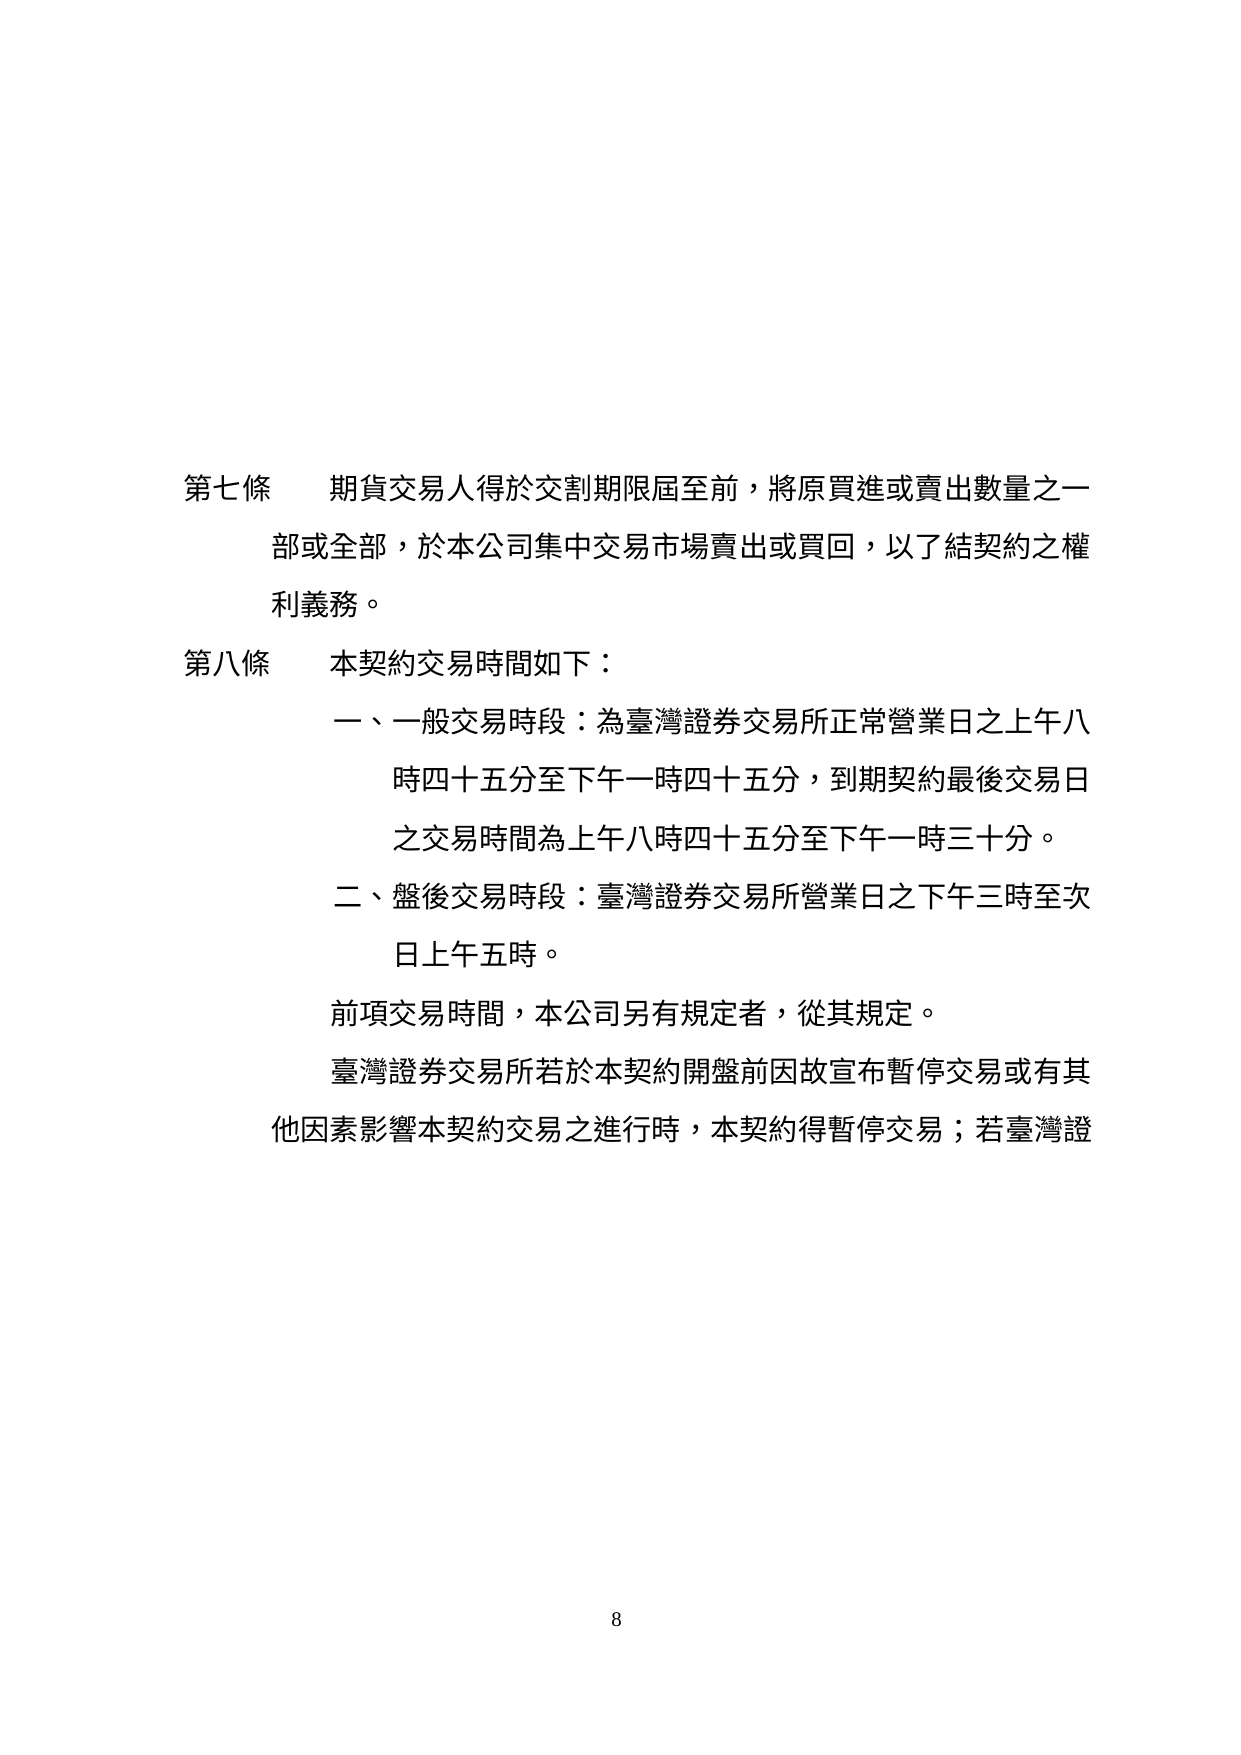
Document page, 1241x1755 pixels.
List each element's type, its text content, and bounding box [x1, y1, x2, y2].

text 前項交易時間，本公司另有規定者，從其規定。 [271, 974, 1093, 1032]
text 二、盤後交易時段：臺灣證券交易所營業日之下午三時至次日上午五時。 [333, 857, 1093, 974]
text 第八條 本契約交易時間如下： [183, 624, 1093, 682]
text 第七條 期貨交易人得於交割期限屆至前，將原買進或賣出數量之一部或全部，於本公司集中交易市場賣出或買回，以了結契約之權利義務。 [183, 449, 1093, 624]
text 臺灣證券交易所若於本契約開盤前因故宣布暫停交易或有其他因素影響本契約交易之進行時，本契約得暫停交易；若臺灣證 [271, 1032, 1093, 1149]
text 一、一般交易時段：為臺灣證券交易所正常營業日之上午八時四十五分至下午一時四十五分，到期契約最後交易日之交易時間為上午八時四十五分至下午一時三十分。 [333, 682, 1093, 857]
